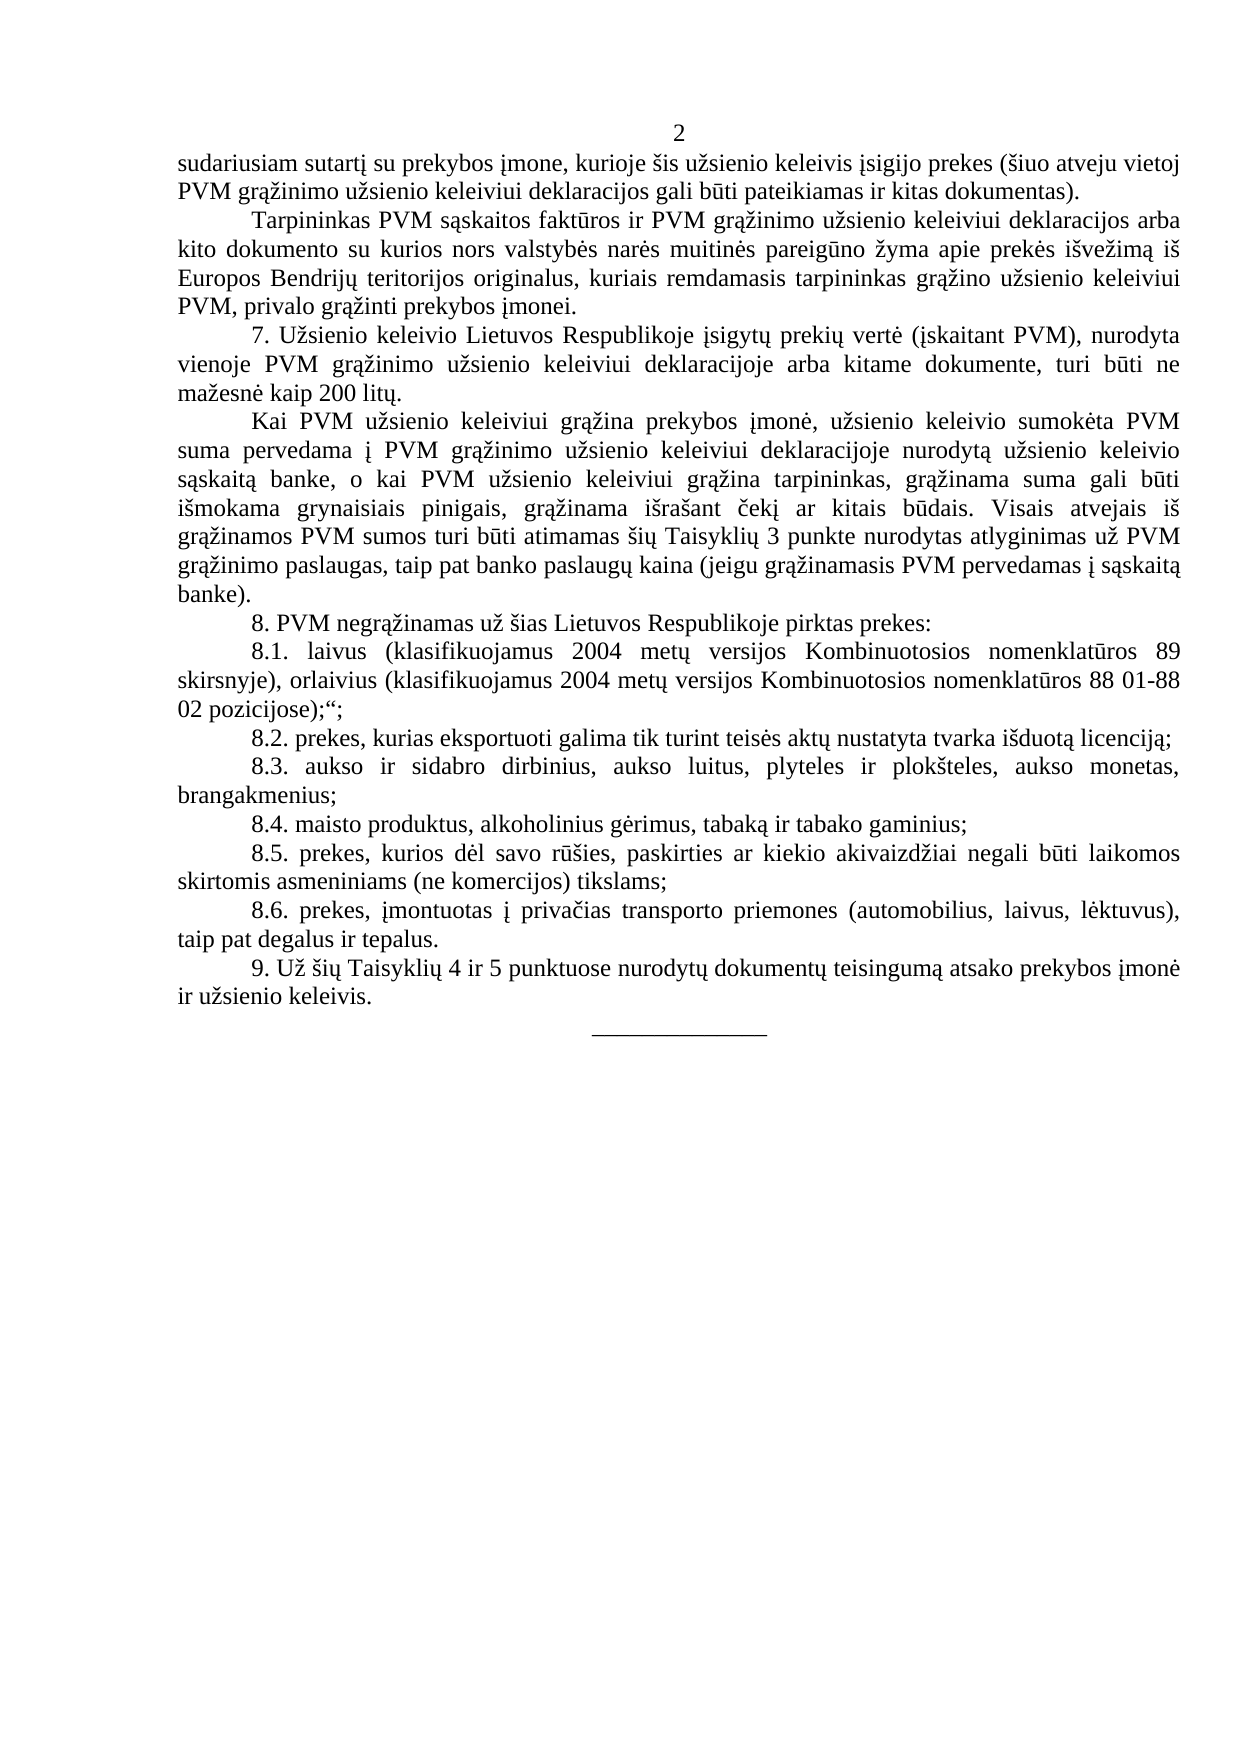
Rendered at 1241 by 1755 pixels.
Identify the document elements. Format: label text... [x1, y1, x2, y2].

text 8.5. prekes, kurios dėl savo rūšies, paskirties ar kiekio akivaizdžiai negali būti laikomos skirtomis asmeniniams (ne komercijos) tikslams; [177, 838, 1181, 895]
text ______________ [177, 1010, 1181, 1039]
text 8. PVM negrąžinamas už šias Lietuvos Respublikoje pirktas prekes: [177, 608, 1181, 636]
text sudariusiam sutartį su prekybos įmone, kurioje šis užsienio keleivis įsigijo prekes (šiuo atveju vietoj PVM grąžinimo užsienio keleiviui deklaracijos gali būti pateikiamas ir kitas dokumentas). [177, 148, 1181, 205]
text 8.4. maisto produktus, alkoholinius gėrimus, tabaką ir tabako gaminius; [177, 809, 1181, 838]
text Kai PVM užsienio keleiviui grąžina prekybos įmonė, užsienio keleivio sumokėta PVM suma pervedama į PVM grąžinimo užsienio keleiviui deklaracijoje nurodytą užsienio keleivio sąskaitą banke, o kai PVM užsienio keleiviui grąžina tarpininkas, grąžinama suma gali būti išmokama grynaisiais pinigais, grąžinama išrašant čekį ar kitais būdais. Visais atvejais iš grąžinamos PVM sumos turi būti atimamas šių Taisyklių 3 punkte nurodytas atlyginimas už PVM grąžinimo paslaugas, taip pat banko paslaugų kaina (jeigu grąžinamasis PVM pervedamas į sąskaitą banke). [177, 406, 1181, 608]
text 8.2. prekes, kurias eksportuoti galima tik turint teisės aktų nustatyta tvarka išduotą licenciją; [177, 723, 1181, 751]
text 8.3. aukso ir sidabro dirbinius, aukso luitus, plyteles ir plokšteles, aukso monetas, brangakmenius; [177, 751, 1181, 809]
text 9. Už šių Taisyklių 4 ir 5 punktuose nurodytų dokumentų teisingumą atsako prekybos įmonė ir užsienio keleivis. [177, 953, 1181, 1010]
text 7. Užsienio keleivio Lietuvos Respublikoje įsigytų prekių vertė (įskaitant PVM), nurodyta vienoje PVM grąžinimo užsienio keleiviui deklaracijoje arba kitame dokumente, turi būti ne mažesnė kaip 200 litų. [177, 320, 1181, 406]
text 8.6. prekes, įmontuotas į privačias transporto priemones (automobilius, laivus, lėktuvus), taip pat degalus ir tepalus. [177, 895, 1181, 953]
text Tarpininkas PVM sąskaitos faktūros ir PVM grąžinimo užsienio keleiviui deklaracijos arba kito dokumento su kurios nors valstybės narės muitinės pareigūno žyma apie prekės išvežimą iš Europos Bendrijų teritorijos originalus, kuriais remdamasis tarpininkas grąžino užsienio keleiviui PVM, privalo grąžinti prekybos įmonei. [177, 205, 1181, 320]
text 8.1. laivus (klasifikuojamus 2004 metų versijos Kombinuotosios nomenklatūros 89 skirsnyje), orlaivius (klasifikuojamus 2004 metų versijos Kombinuotosios nomenklatūros 88 01-88 02 pozicijose);“; [177, 636, 1181, 723]
